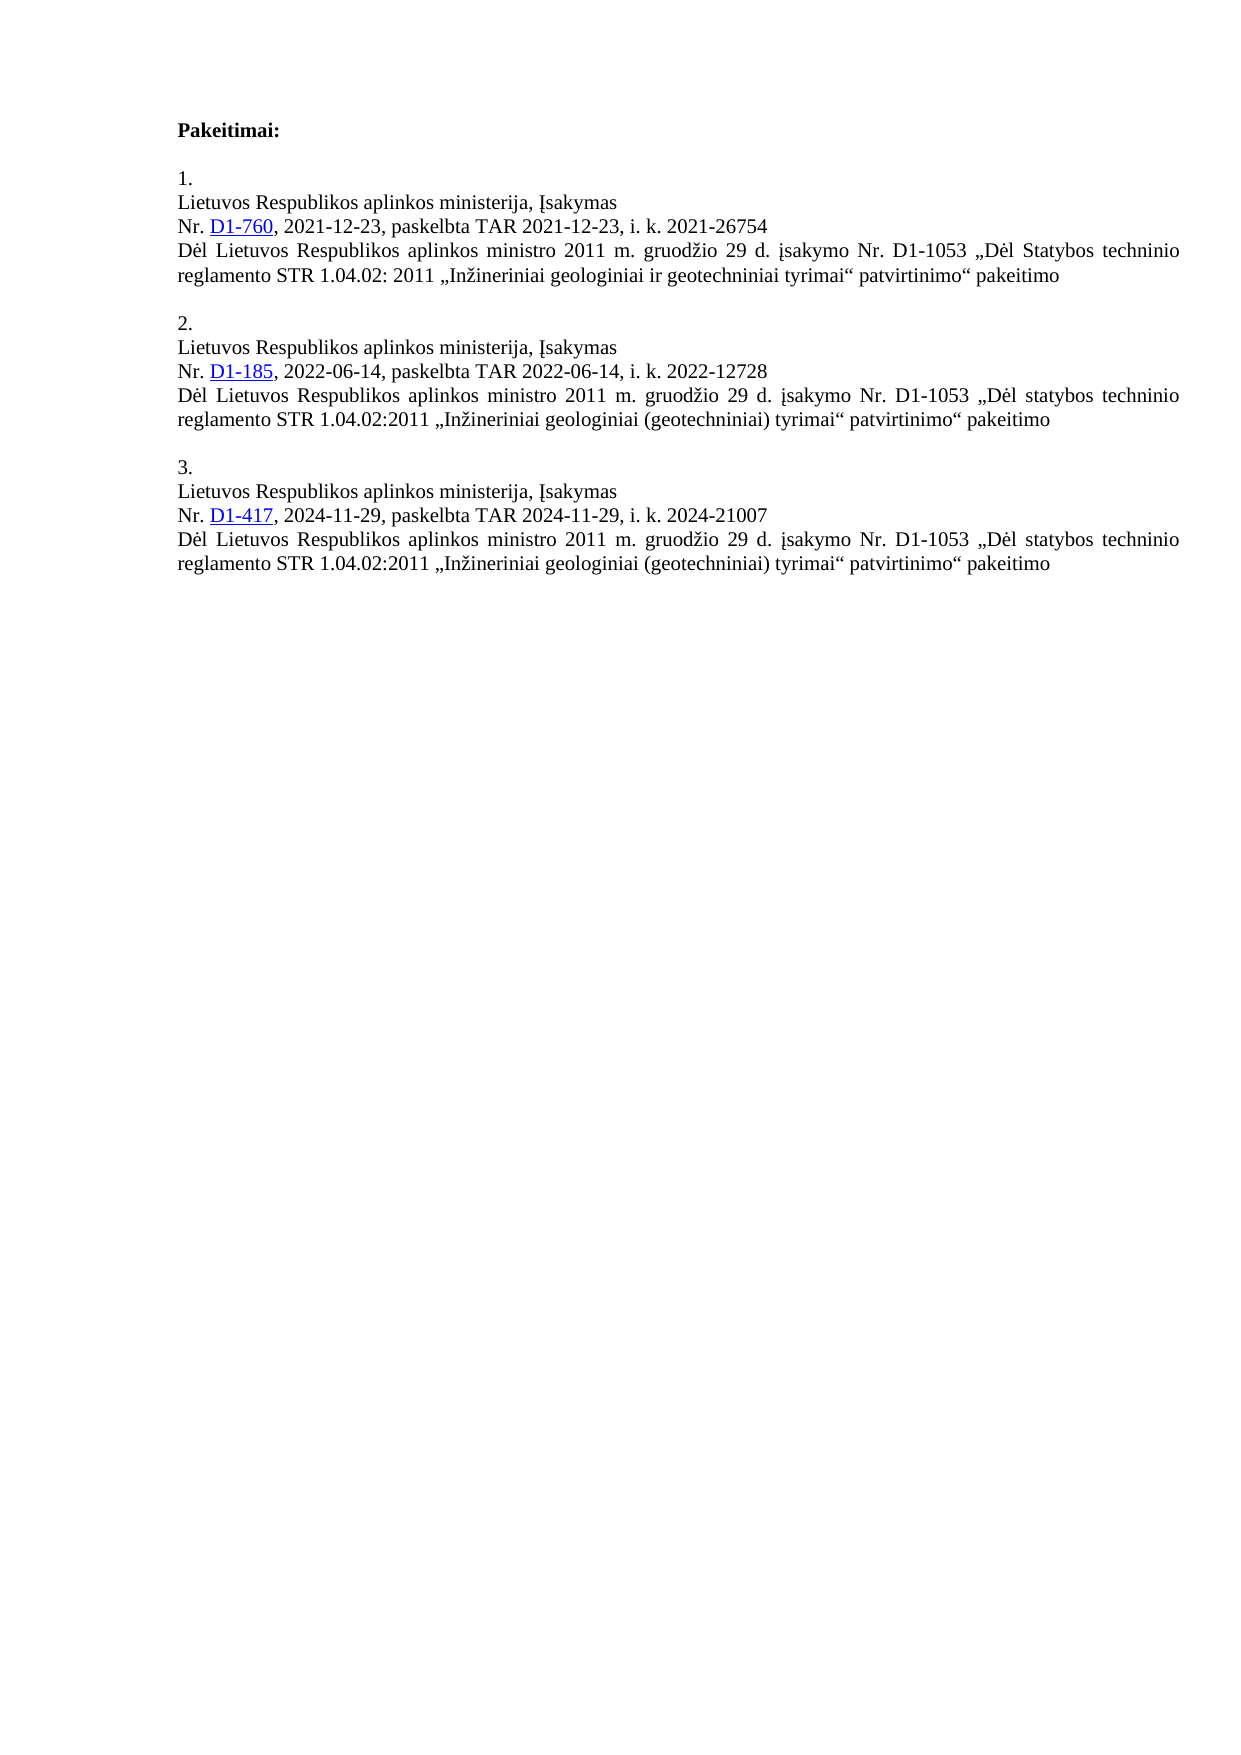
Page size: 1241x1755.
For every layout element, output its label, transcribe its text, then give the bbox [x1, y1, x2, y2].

text 2. [177, 311, 1181, 335]
text Nr. D1-417, 2024-11-29, paskelbta TAR 2024-11-29, i. k. 2024-21007 [177, 503, 1181, 527]
text Pakeitimai: [177, 118, 1181, 142]
text Lietuvos Respublikos aplinkos ministerija, Įsakymas [177, 335, 1181, 359]
text Dėl Lietuvos Respublikos aplinkos ministro 2011 m. gruodžio 29 d. įsakymo Nr. D1-1053 „Dėl statybos techninio reglamento STR 1.04.02:2011 „Inžineriniai geologiniai (geotechniniai) tyrimai“ patvirtinimo“ pakeitimo [177, 527, 1181, 575]
text Nr. D1-760, 2021-12-23, paskelbta TAR 2021-12-23, i. k. 2021-26754 [177, 214, 1181, 238]
text Dėl Lietuvos Respublikos aplinkos ministro 2011 m. gruodžio 29 d. įsakymo Nr. D1-1053 „Dėl Statybos techninio reglamento STR 1.04.02: 2011 „Inžineriniai geologiniai ir geotechniniai tyrimai“ patvirtinimo“ pakeitimo [177, 238, 1181, 287]
text Dėl Lietuvos Respublikos aplinkos ministro 2011 m. gruodžio 29 d. įsakymo Nr. D1-1053 „Dėl statybos techninio reglamento STR 1.04.02:2011 „Inžineriniai geologiniai (geotechniniai) tyrimai“ patvirtinimo“ pakeitimo [177, 383, 1181, 431]
text 1. [177, 166, 1181, 190]
text Lietuvos Respublikos aplinkos ministerija, Įsakymas [177, 479, 1181, 503]
text 3. [177, 455, 1181, 479]
text Nr. D1-185, 2022-06-14, paskelbta TAR 2022-06-14, i. k. 2022-12728 [177, 359, 1181, 383]
text Lietuvos Respublikos aplinkos ministerija, Įsakymas [177, 190, 1181, 214]
